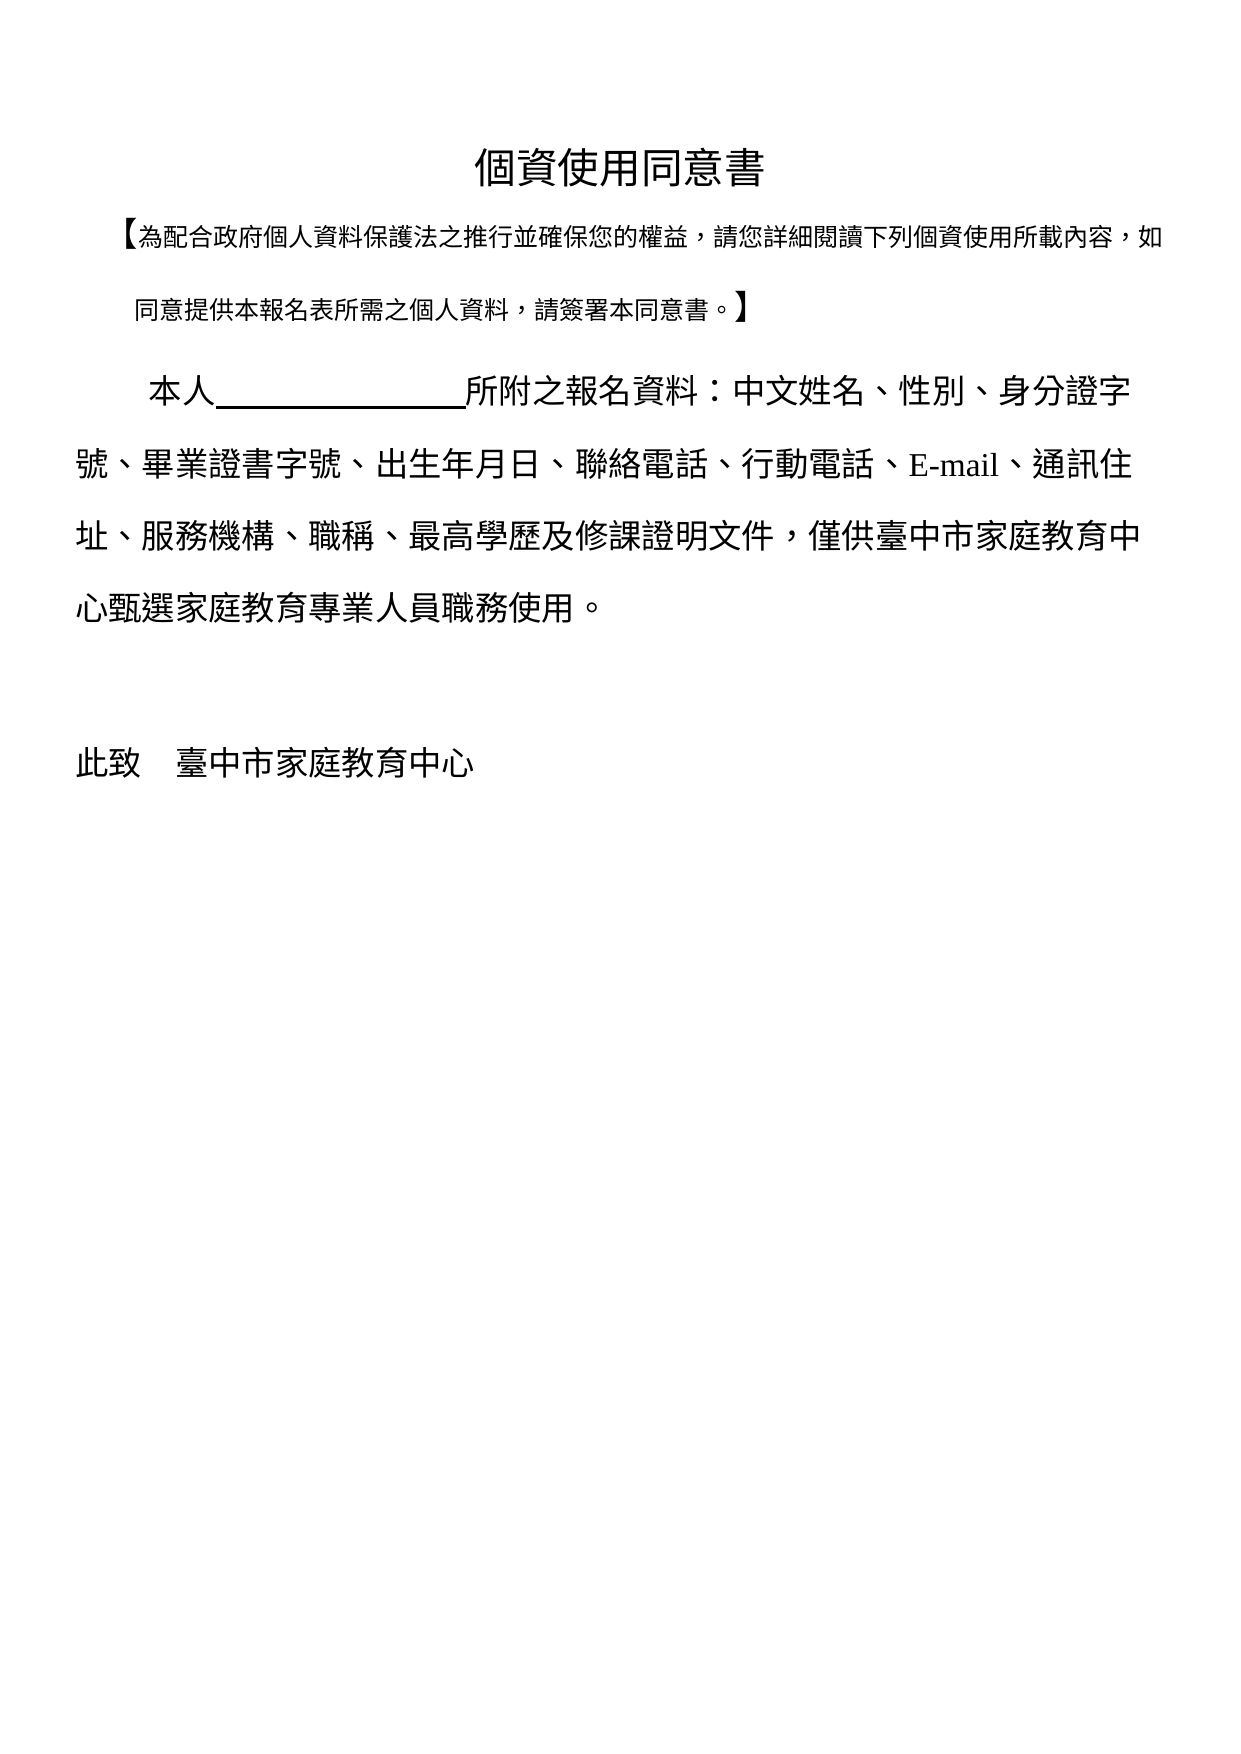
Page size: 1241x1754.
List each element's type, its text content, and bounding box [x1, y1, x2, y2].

text 此致 臺中市家庭教育中心 [75, 737, 1165, 785]
text 【為配合政府個人資料保護法之推行並確保您的權益，請您詳細閱讀下列個資使用所載內容，如同意提供本報名表所需之個人資料，請簽署本同意書。】 [104, 208, 1165, 329]
text 個資使用同意書 [75, 135, 1165, 196]
text 本人 所附之報名資料：中文姓名、性別、身分證字號、畢業證書字號、出生年月日、聯絡電話、行動電話、E-mail、通訊住址、服務機構、職稱、最高學歷及修課證明文件，僅供臺中市家庭教育中心甄選家庭教育專業人員職務使用。 [75, 365, 1165, 630]
